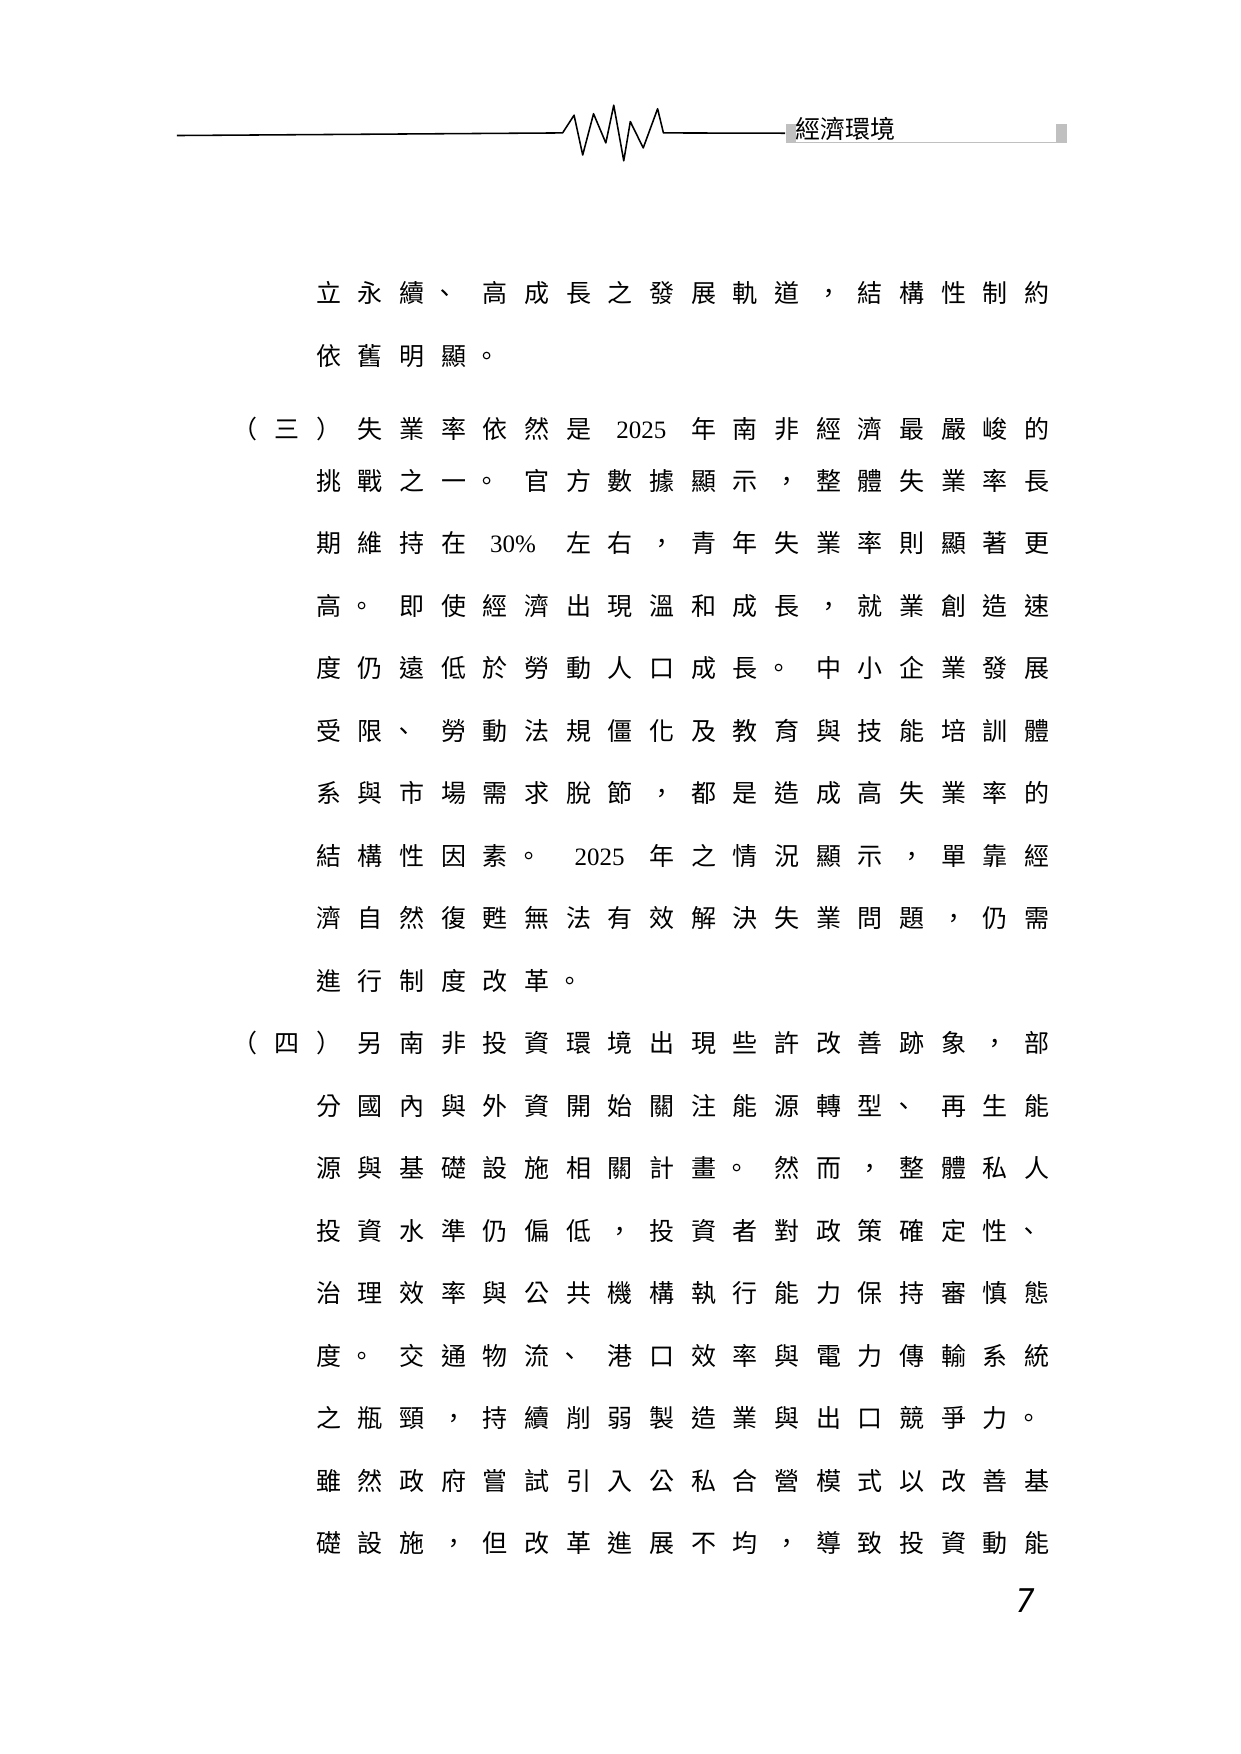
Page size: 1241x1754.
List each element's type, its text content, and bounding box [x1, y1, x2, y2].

text （三）失業率依然是2025年南非經濟最嚴峻的挑戰之一。官方數據顯示，整體失業率長期維持在30% 左右，青年失業率則顯著更高。即使經濟出現溫和成長，就業創造速度仍遠低於勞動人口成長。中小企業發展受限、勞動法規僵化及教育與技能培訓體系與市場需求脫節，都是造成高失業率的結構性因素。2025年之情況顯示，單靠經濟自然復甦無法有效解決失業問題，仍需進行制度改革。 [207, 375, 1058, 1000]
text 立永續、高成長之發展軌道，結構性制約依舊明顯。 [207, 250, 1058, 375]
text （四）另南非投資環境出現些許改善跡象，部分國內與外資開始關注能源轉型、再生能源與基礎設施相關計畫。然而，整體私人投資水準仍偏低，投資者對政策確定性、治理效率與公共機構執行能力保持審慎態度。交通物流、港口效率與電力傳輸系統之瓶頸，持續削弱製造業與出口競爭力。雖然政府嘗試引入公私合營模式以改善基礎設施，但改革進展不均，導致投資動能 [207, 1000, 1058, 1563]
